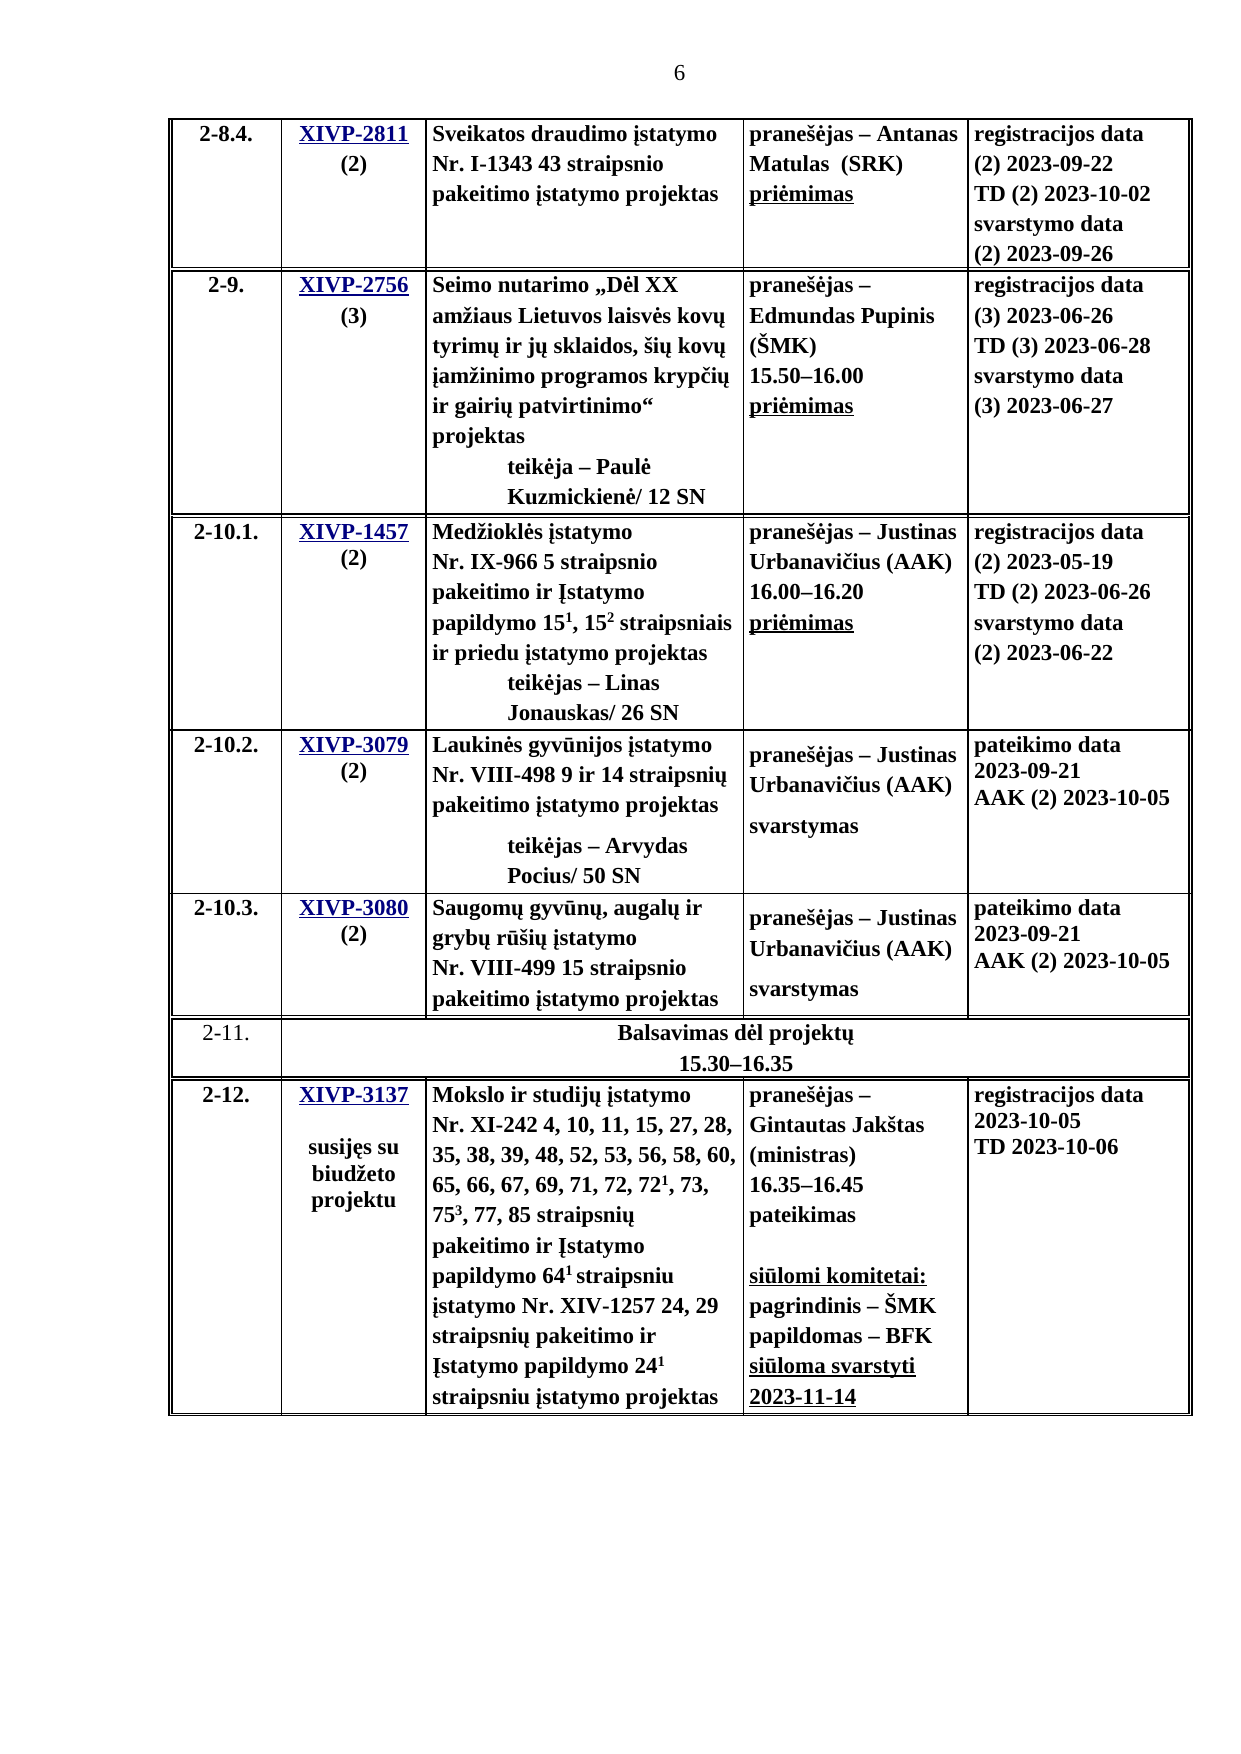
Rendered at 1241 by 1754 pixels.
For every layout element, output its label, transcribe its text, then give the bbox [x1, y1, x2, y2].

table_cell 2-12. [173, 1081, 281, 1413]
table_cell [1193, 729, 1240, 892]
table_cell Sveikatos draudimo įstatymo Nr. I-1343 43 straipsnio pakeitimo įstatymo projektas [427, 120, 743, 267]
table_cell 2-10.1. [173, 518, 281, 729]
table_cell registracijos data (2) 2023-05-19 TD (2) 2023-06-26 svarstymo data (2) 2023-06-22 [969, 518, 1188, 729]
table_cell registracijos data 2023-10-05 TD 2023-10-06 [969, 1081, 1188, 1413]
table_cell [1193, 1015, 1240, 1076]
table_cell pateikimo data 2023-09-21 AAK (2) 2023-10-05 [969, 731, 1188, 892]
table_cell [1193, 513, 1240, 729]
table_cell Balsavimas dėl projektų 15.30–16.35 [282, 1020, 1188, 1076]
table_cell XIVP-3079 (2) [282, 731, 425, 892]
table_cell XIVP-2756 (3) [282, 272, 425, 513]
table_cell Mokslo ir studijų įstatymo Nr. XI-242 4, 10, 11, 15, 27, 28, 35, 38, 39, 48, 52, 53, 56, 58, 60, 65, 66, 67, 69, 71, 72, 721, 73, 753, 77, 85 straipsnių pakeitimo ir Įstatymo papildymo 641 straipsniu įstatymo Nr. XIV-1257 24, 29 straipsnių pakeitimo ir Įstatymo papildymo 241 straipsniu įstatymo projektas [427, 1081, 743, 1413]
table_cell XIVP-2811 (2) [282, 120, 425, 267]
table_cell 2-9. [173, 272, 281, 513]
table_cell [1193, 893, 1240, 1015]
table_cell Laukinės gyvūnijos įstatymo Nr. VIII-498 9 ir 14 straipsnių pakeitimo įstatymo projektas teikėjas – Arvydas Pocius/ 50 SN [427, 731, 743, 892]
table_cell Medžioklės įstatymo Nr. IX-966 5 straipsnio pakeitimo ir Įstatymo papildymo 151, 152 straipsniais ir priedu įstatymo projektas teikėjas – Linas Jonauskas/ 26 SN [427, 518, 743, 729]
table_cell Saugomų gyvūnų, augalų ir grybų rūšių įstatymo Nr. VIII-499 15 straipsnio pakeitimo įstatymo projektas [427, 894, 743, 1015]
table_cell Seimo nutarimo „Dėl XX amžiaus Lietuvos laisvės kovų tyrimų ir jų sklaidos, šių kovų įamžinimo programos krypčių ir gairių patvirtinimo“ projektas teikėja – Paulė Kuzmickienė/ 12 SN [427, 272, 743, 513]
table_cell XIVP-3080 (2) [282, 894, 425, 1015]
table_cell pranešėjas – Justinas Urbanavičius (AAK) 16.00–16.20 priėmimas [744, 518, 967, 729]
table_cell registracijos data (2) 2023-09-22 TD (2) 2023-10-02 svarstymo data (2) 2023-09-26 [969, 120, 1188, 267]
table_cell 2-10.2. [173, 731, 281, 892]
table_cell [1193, 267, 1240, 513]
table_cell pranešėjas – Justinas Urbanavičius (AAK) svarstymas [744, 894, 967, 1015]
table_cell 2-11. [173, 1020, 281, 1076]
table_cell 2-10.3. [173, 894, 281, 1015]
table_cell pranešėjas – Justinas Urbanavičius (AAK) svarstymas [744, 731, 967, 892]
table_cell XIVP-3137 susijęs su biudžeto projektu [282, 1081, 425, 1413]
table_cell pranešėjas – Edmundas Pupinis (ŠMK) 15.50–16.00 priėmimas [744, 272, 967, 513]
table_cell registracijos data (3) 2023-06-26 TD (3) 2023-06-28 svarstymo data (3) 2023-06-27 [969, 272, 1188, 513]
table_cell [1193, 118, 1240, 267]
table_cell 2-8.4. [173, 120, 281, 267]
table_cell [1193, 1076, 1240, 1413]
table_cell pateikimo data 2023-09-21 AAK (2) 2023-10-05 [969, 894, 1188, 1015]
table_cell pranešėjas – Antanas Matulas (SRK) priėmimas [744, 120, 967, 267]
table_cell pranešėjas – Gintautas Jakštas (ministras) 16.35–16.45 pateikimas siūlomi komitetai: pagrindinis – ŠMK papildomas – BFK siūloma svarstyti 2023-11-14 [744, 1081, 967, 1413]
table_cell XIVP-1457 (2) [282, 518, 425, 729]
